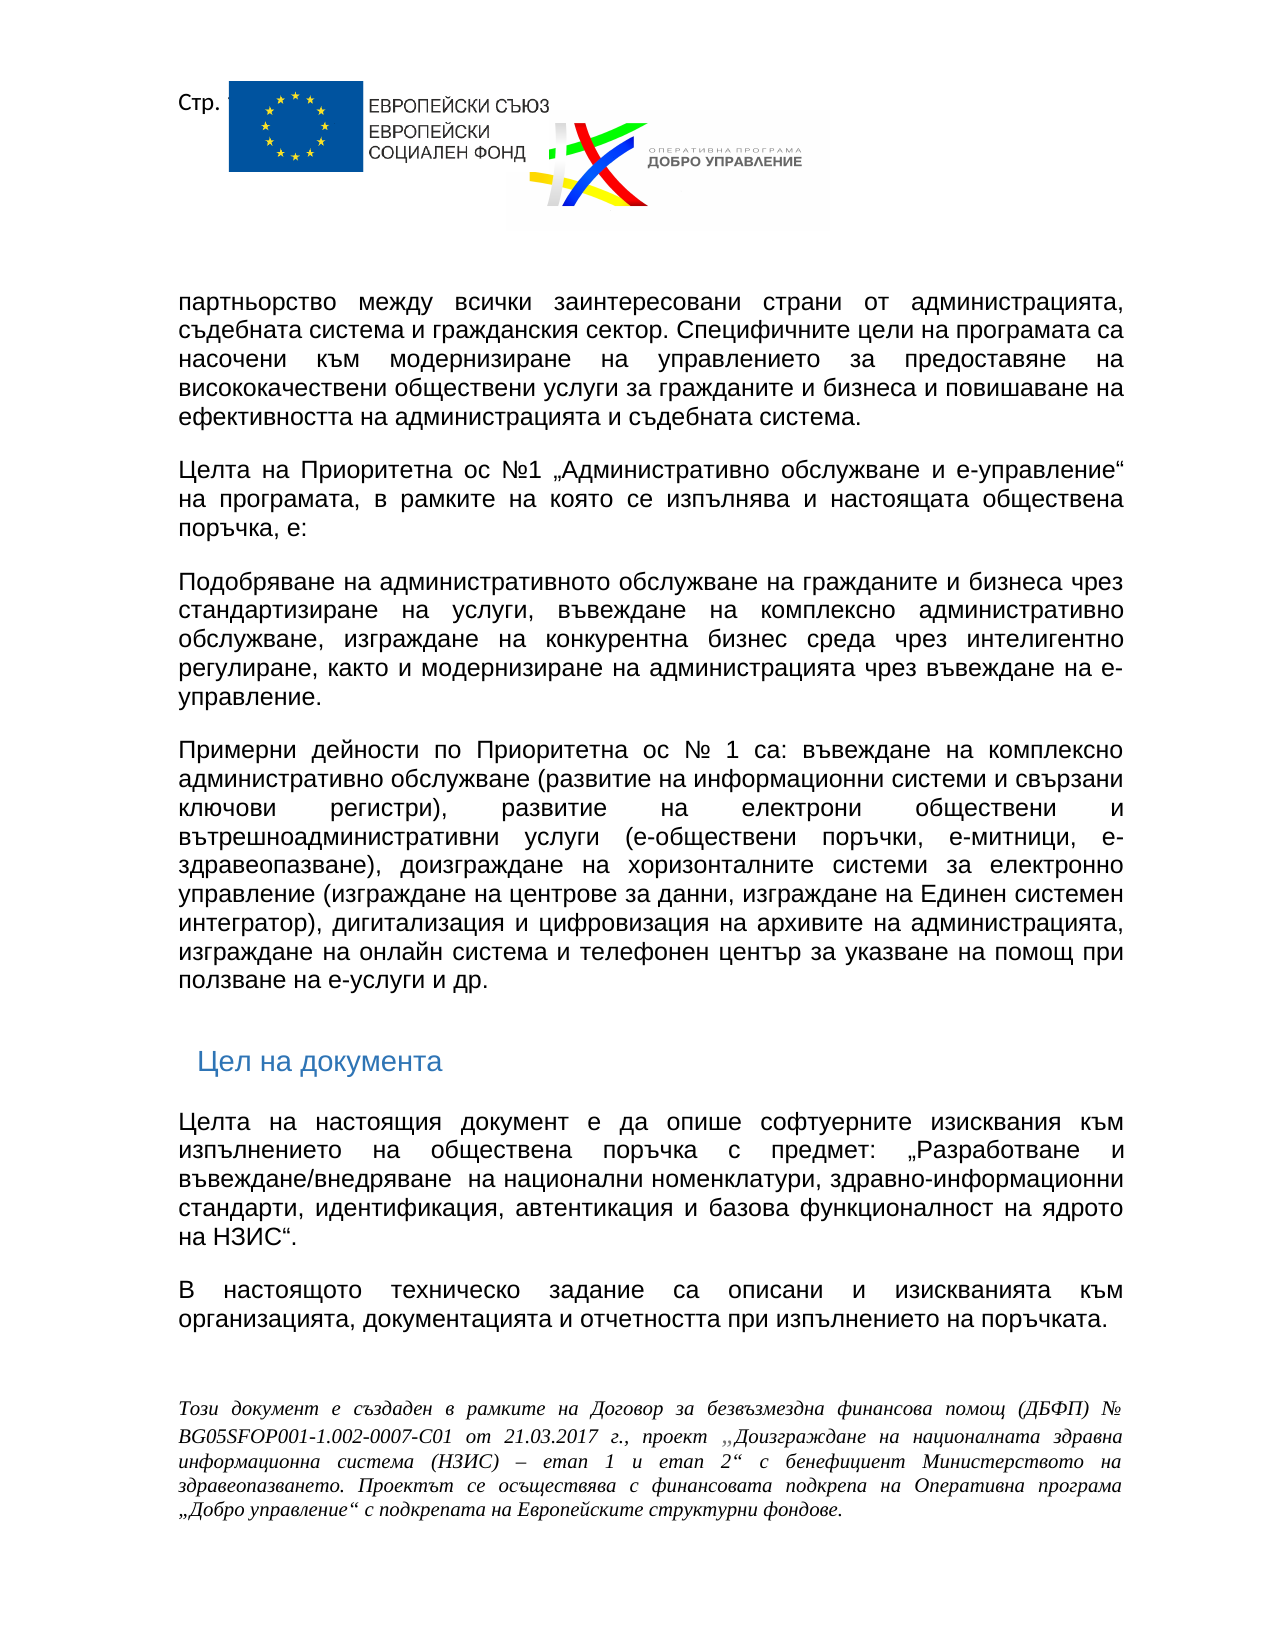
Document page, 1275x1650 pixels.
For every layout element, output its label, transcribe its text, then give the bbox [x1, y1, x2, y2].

text партньорство между всички заинтересовани страни от администрацията, съдебната система и гражданския сектор. Специфичните цели на програмата са насочени към модернизиране на управлението за предоставяне на висококачествени обществени услуги за гражданите и бизнеса и повишаване на ефективността на администрацията и съдебната система. [178, 286, 1125, 430]
text Целта на настоящия документ е да опише софтуерните изисквания към изпълнението на обществена поръчка с предмет: „Разработване и въвеждане/внедряване на национални номенклатури, здравно-информационни стандарти, идентификация, автентикация и базова функционалност на ядрото на НЗИС“. [178, 1107, 1125, 1250]
text Подобряване на административното обслужване на гражданите и бизнеса чрез стандартизиране на услуги, въвеждане на комплексно административно обслужване, изграждане на конкурентна бизнес среда чрез интелигентно регулиране, както и модернизиране на администрацията чрез въвеждане на е-управление. [178, 566, 1125, 710]
text Целта на Приоритетна ос №1 „Административно обслужване и е-управление“ на програмата, в рамките на която се изпълнява и настоящата обществена поръчка, е: [178, 455, 1125, 541]
text Примерни дейности по Приоритетна ос № 1 са: въвеждане на комплексно административно обслужване (развитие на информационни системи и свързани ключови регистри), развитие на електрони обществени и вътрешноадминистративни услуги (е-обществени поръчки, е-митници, е-здравеопазване), доизграждане на хоризонталните системи за електронно управление (изграждане на центрове за данни, изграждане на Единен системен интегратор), дигитализация и цифровизация на архивите на администрацията, изграждане на онлайн система и телефонен център за указване на помощ при ползване на е-услуги и др. [178, 735, 1125, 994]
text В настоящото техническо задание са описани и изискванията към организацията, документацията и отчетността при изпълнението на поръчката. [178, 1275, 1125, 1333]
subtitle Цел на документа [197, 1044, 1125, 1077]
